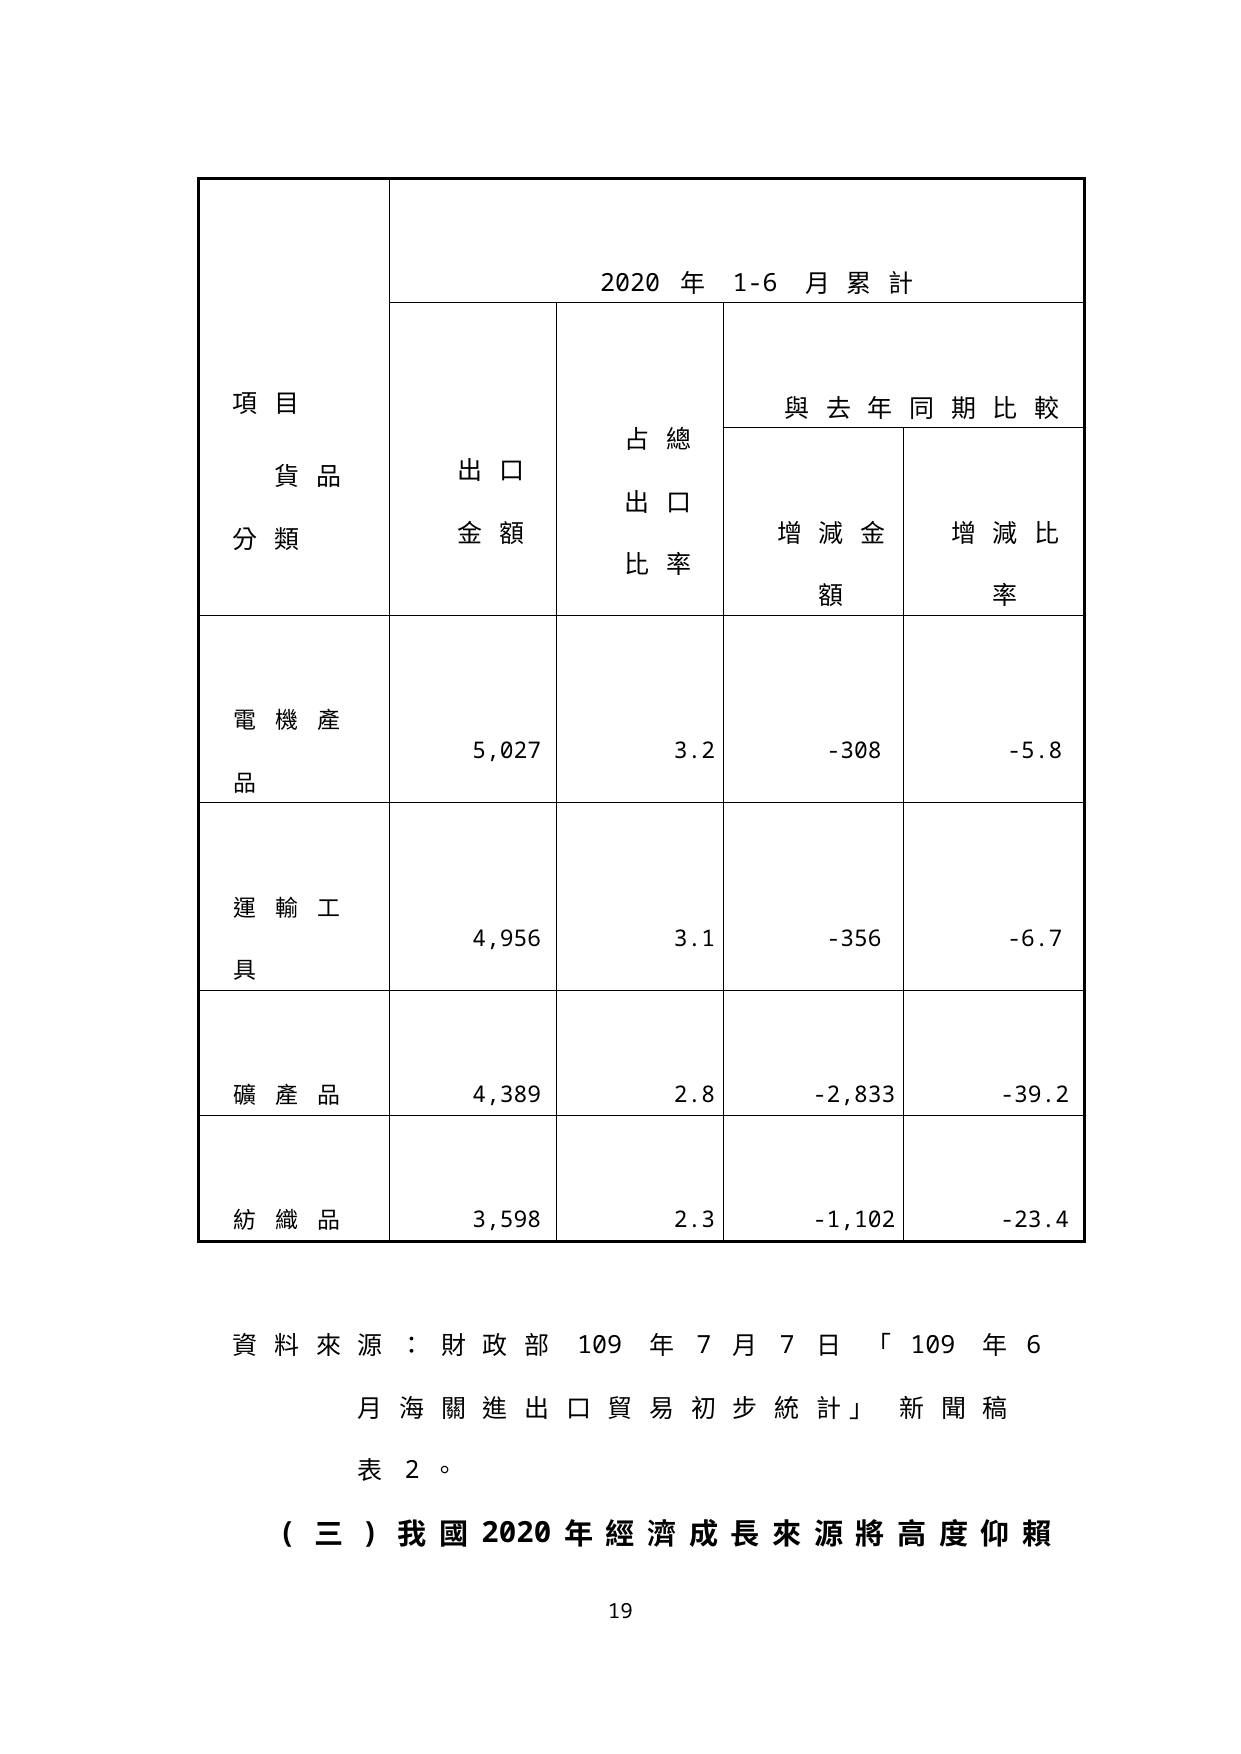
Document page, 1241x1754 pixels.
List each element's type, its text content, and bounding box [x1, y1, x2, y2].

table_cell 3.1 [557, 803, 723, 990]
table_cell -2,833 [724, 991, 903, 1115]
table_cell 2.8 [557, 991, 723, 1115]
table_cell 運輸工具 [200, 803, 389, 990]
table_header 項目 貨品分類 [200, 180, 389, 615]
table_cell -308 [724, 616, 903, 802]
table_cell -5.8 [904, 616, 1083, 802]
table_cell 占總出口比率 [557, 303, 723, 615]
table_cell -6.7 [904, 803, 1083, 990]
table_cell 4,956 [390, 803, 556, 990]
table_cell 紡織品 [200, 1116, 389, 1240]
table_header 2020年1-6月累計 [390, 180, 1083, 302]
table_cell 4,389 [390, 991, 556, 1115]
table_cell 2.3 [557, 1116, 723, 1240]
table_cell 電機產品 [200, 616, 389, 802]
table_cell 與去年同期比較 [724, 303, 1083, 427]
table_cell 增減金額 [724, 428, 903, 615]
text 資料來源：財政部109年7月7日「109年6月海關進出口貿易初步統計」新聞稿表2。 [188, 1302, 1052, 1490]
table_cell 3.2 [557, 616, 723, 802]
table_cell 出口金額 [390, 303, 556, 615]
table_cell -1,102 [724, 1116, 903, 1240]
table_cell 礦產品 [200, 991, 389, 1115]
table_cell 5,027 [390, 616, 556, 802]
table_cell -23.4 [904, 1116, 1083, 1240]
table_cell -356 [724, 803, 903, 990]
table_cell -39.2 [904, 991, 1083, 1115]
text (三)我國2020年經濟成長來源將高度仰賴 [242, 1490, 1058, 1552]
table_cell 增減比率 [904, 428, 1083, 615]
table_cell 3,598 [390, 1116, 556, 1240]
